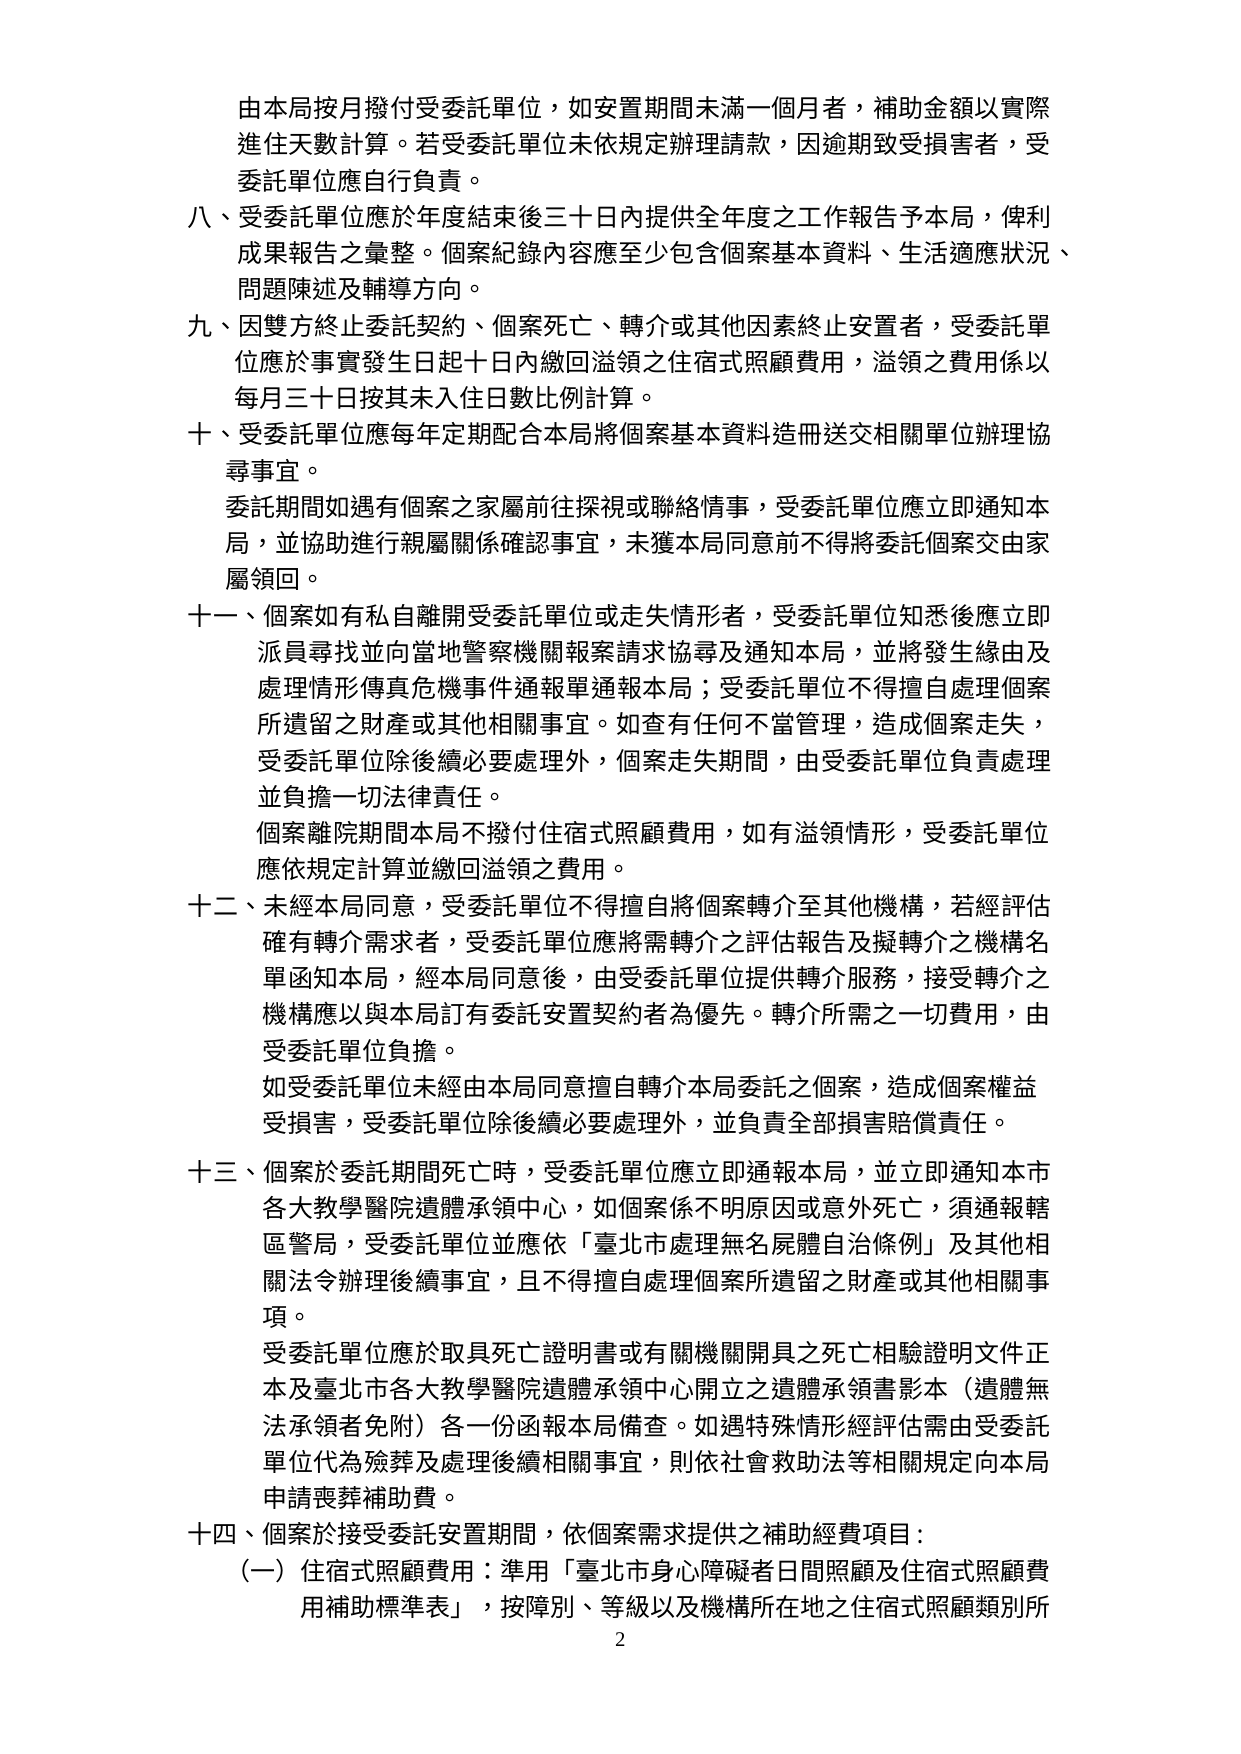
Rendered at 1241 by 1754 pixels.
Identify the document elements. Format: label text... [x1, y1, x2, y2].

text 十三、個案於委託期間死亡時，受委託單位應立即通報本局，並立即通知本市各大教學醫院遺體承領中心，如個案係不明原因或意外死亡，須通報轄區警局，受委託單位並應依「臺北市處理無名屍體自治條例」及其他相關法令辦理後續事宜，且不得擅自處理個案所遺留之財產或其他相關事項。 [187, 1152, 1053, 1334]
text （一）住宿式照顧費用：準用「臺北市身心障礙者日間照顧及住宿式照顧費用補助標準表」，按障別、等級以及機構所在地之住宿式照顧類別所訂之全額補助金額補助之；安置於老人福利機構者，視其失能程度，依本市老人收容安置補助標準補助之。前開標準表嗣後經本局修正者，依新修正之補助標準辦理。 [225, 1551, 1053, 1624]
text 十二、未經本局同意，受委託單位不得擅自將個案轉介至其他機構，若經評估確有轉介需求者，受委託單位應將需轉介之評估報告及擬轉介之機構名單函知本局，經本局同意後，由受委託單位提供轉介服務，接受轉介之機構應以與本局訂有委託安置契約者為優先。轉介所需之一切費用，由受委託單位負擔。 [187, 886, 1053, 1067]
text 十、受委託單位應每年定期配合本局將個案基本資料造冊送交相關單位辦理協尋事宜。 [187, 415, 1053, 487]
text 九、因雙方終止委託契約、個案死亡、轉介或其他因素終止安置者，受委託單位應於事實發生日起十日內繳回溢領之住宿式照顧費用，溢領之費用係以每月三十日按其未入住日數比例計算。 [187, 306, 1053, 415]
text 七、個案之住宿式照顧費用，由受委託單位於每月五日前核實列冊向本局請領，由本局按月撥付受委託單位，如安置期間未滿一個月者，補助金額以實際進住天數計算。若受委託單位未依規定辦理請款，因逾期致受損害者，受委託單位應自行負責。 [187, 89, 1053, 197]
text 八、受委託單位應於年度結束後三十日內提供全年度之工作報告予本局，俾利成果報告之彙整。個案紀錄內容應至少包含個案基本資料、生活適應狀況、問題陳述及輔導方向。 [187, 197, 1053, 306]
text 如受委託單位未經由本局同意擅自轉介本局委託之個案，造成個案權益受損害，受委託單位除後續必要處理外，並負責全部損害賠償責任。 [262, 1067, 1053, 1140]
text 委託期間如遇有個案之家屬前往探視或聯絡情事，受委託單位應立即通知本局，並協助進行親屬關係確認事宜，未獲本局同意前不得將委託個案交由家屬領回。 [225, 487, 1053, 596]
text 十四、個案於接受委託安置期間，依個案需求提供之補助經費項目: [187, 1515, 1053, 1551]
text 個案離院期間本局不撥付住宿式照顧費用，如有溢領情形，受委託單位應依規定計算並繳回溢領之費用。 [256, 814, 1053, 886]
text 十一、個案如有私自離開受委託單位或走失情形者，受委託單位知悉後應立即派員尋找並向當地警察機關報案請求協尋及通知本局，並將發生緣由及處理情形傳真危機事件通報單通報本局；受委託單位不得擅自處理個案所遺留之財產或其他相關事宜。如查有任何不當管理，造成個案走失，受委託單位除後續必要處理外，個案走失期間，由受委託單位負責處理並負擔一切法律責任。 [187, 596, 1053, 814]
text 受委託單位應於取具死亡證明書或有關機關開具之死亡相驗證明文件正本及臺北市各大教學醫院遺體承領中心開立之遺體承領書影本（遺體無法承領者免附）各一份函報本局備查。如遇特殊情形經評估需由受委託單位代為殮葬及處理後續相關事宜，則依社會救助法等相關規定向本局申請喪葬補助費。 [262, 1334, 1053, 1515]
